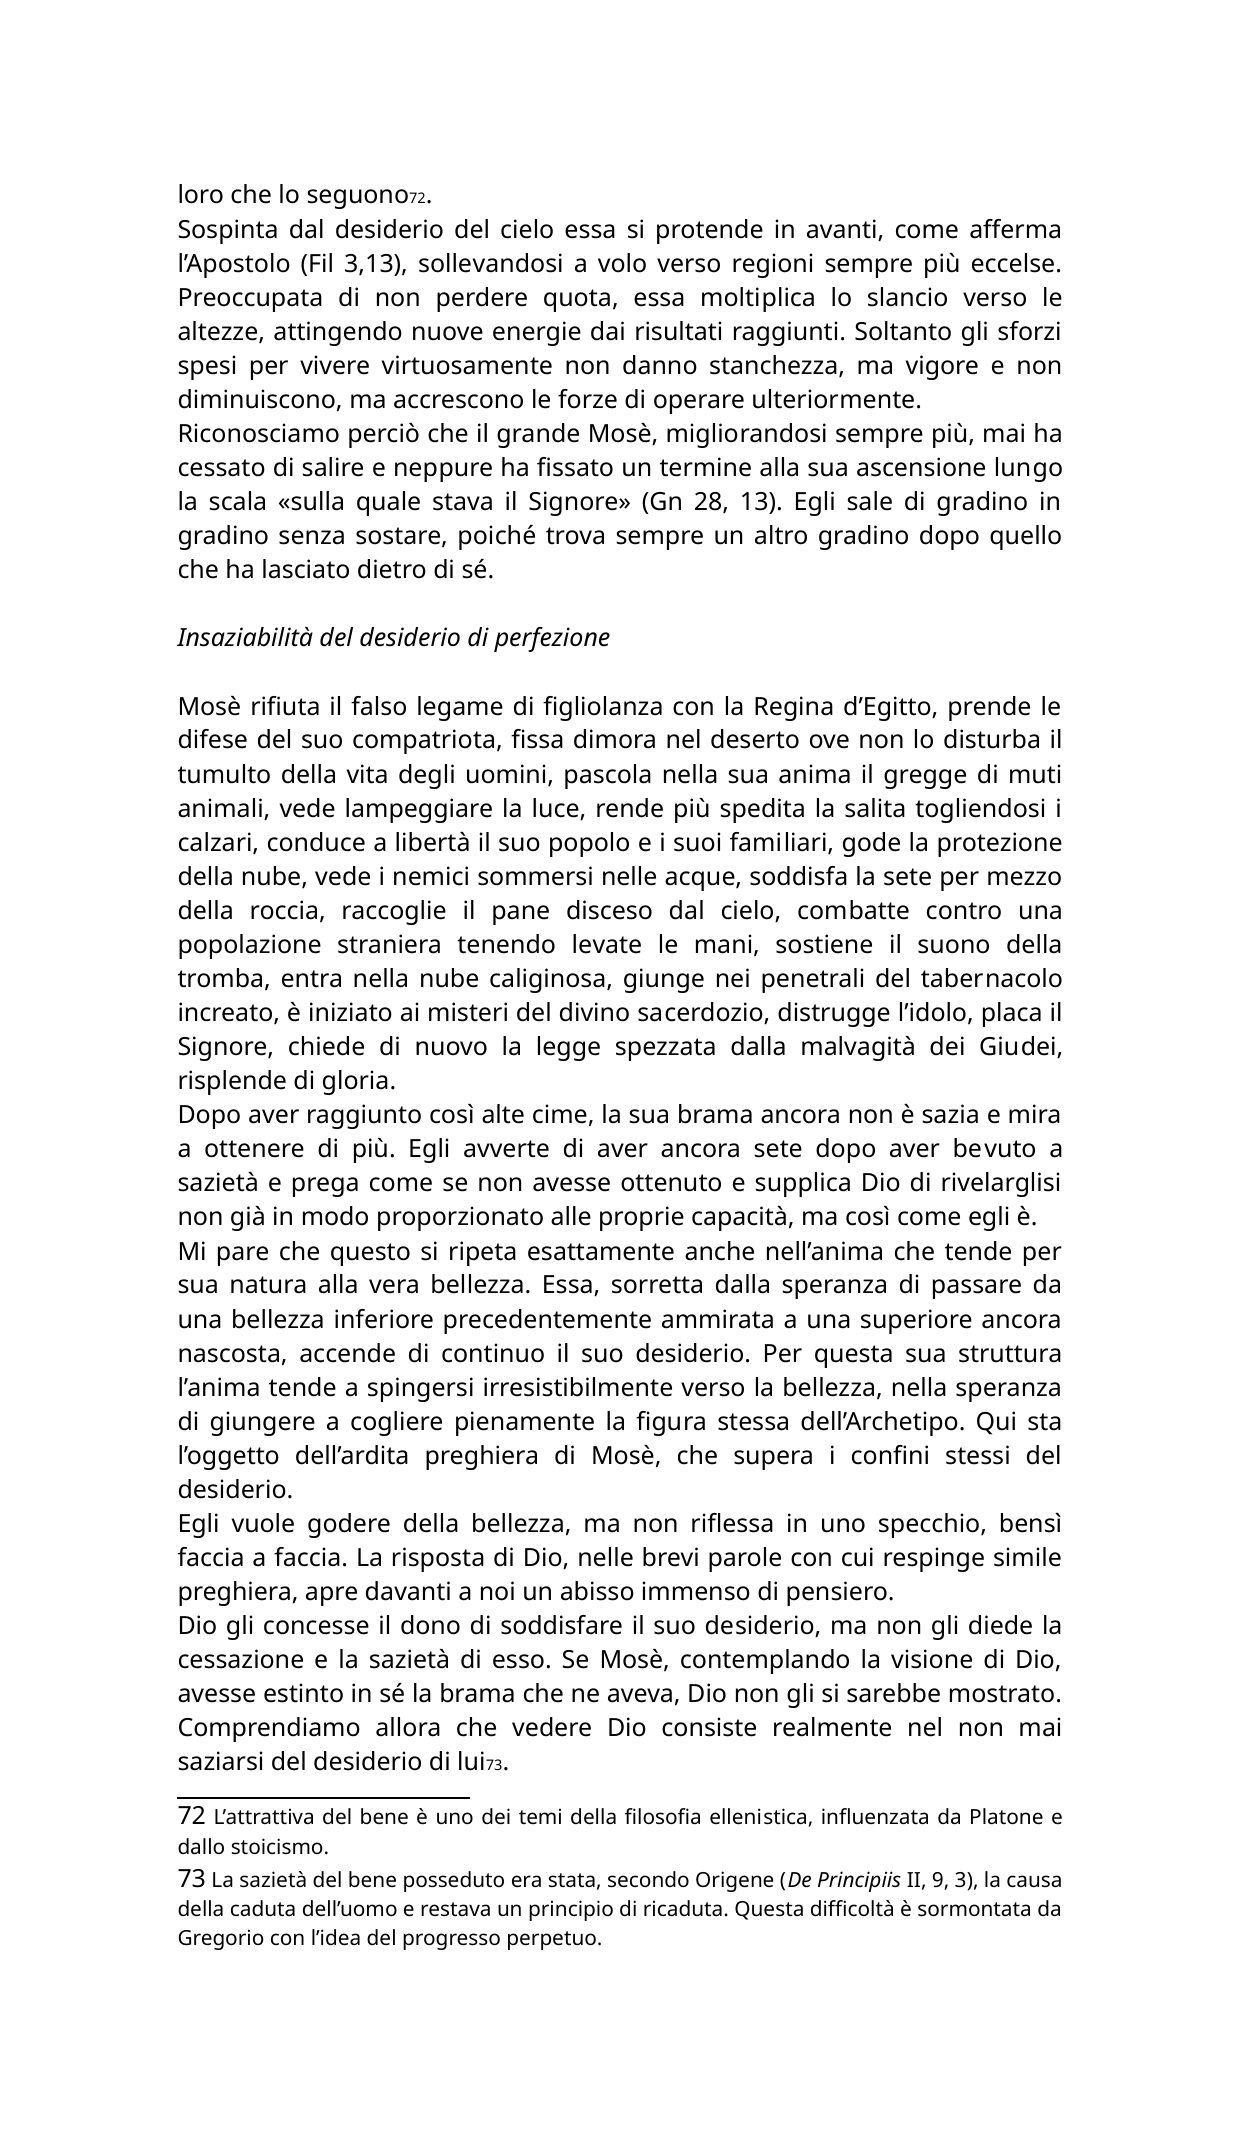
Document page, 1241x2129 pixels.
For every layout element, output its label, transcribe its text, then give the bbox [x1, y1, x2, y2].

text Mosè rifiuta il falso legame di figliolanza con la Regina d’Egitto, prende le difese del suo compatrio­ta, fissa dimora nel deserto ove non lo disturba il tumulto della vita degli uomini, pascola nella sua anima il gregge di muti animali, vede lampeggiare la luce, rende più spedita la salita togliendosi i cal­zari, conduce a libertà il suo popolo e i suoi fami­liari, gode la protezione della nube, vede i nemici sommersi nelle acque, soddisfa la sete per mezzo della roccia, raccoglie il pane disceso dal cielo, com­batte contro una popolazione straniera tenendo le­vate le mani, sostiene il suono della tromba, entra nella nube caliginosa, giunge nei penetrali del taber­nacolo increato, è iniziato ai misteri del divino sa­cerdozio, distrugge l’idolo, placa il Signore, chiede di nuovo la legge spezzata dalla malvagità dei Giu­dei, risplende di gloria. [177, 688, 1063, 1097]
text Insaziabilità del desiderio di perfezione [177, 620, 1063, 654]
text loro che lo seguono. [177, 177, 1063, 211]
text Mi pare che questo si ripeta esattamente anche nell’anima che tende per sua natura alla vera bel­lezza. Essa, sorretta dalla speranza di passare da una bellezza inferiore precedentemente ammirata a una superiore ancora nascosta, accende di continuo il suo desiderio. Per questa sua struttura l’anima tende a spingersi irresistibilmente verso la bellezza, nella speranza di giungere a cogliere pienamente la figu­ra stessa dell’Archetipo. Qui sta l’oggetto dell’ardi­ta preghiera di Mosè, che supera i confini stessi del desiderio. [177, 1233, 1063, 1506]
text L’attrattiva del bene è uno dei temi della filosofia elleni­stica, influenzata da Platone e dallo stoicismo. [177, 1798, 1063, 1861]
text Riconosciamo perciò che il grande Mosè, miglio­randosi sempre più, mai ha cessato di salire e nep­pure ha fissato un termine alla sua ascensione lun­go la scala «sulla quale stava il Signore» (Gn 28, 13). Egli sale di gradino in gradino senza sostare, poi­ché trova sempre un altro gradino dopo quello che ha lasciato dietro di sé. [177, 416, 1063, 586]
text Dio gli concesse il dono di soddisfare il suo de­siderio, ma non gli diede la cessazione e la sazietà di esso. Se Mosè, contemplando la visione di Dio, avesse estinto in sé la brama che ne aveva, Dio non gli si sarebbe mostrato. Comprendiamo allora che vedere Dio consiste realmente nel non mai saziarsi del desiderio di lui. [177, 1608, 1063, 1778]
text Dopo aver raggiunto così alte cime, la sua brama ancora non è sazia e mira a ottenere di più. Egli avverte di aver ancora sete dopo aver be­vuto a sazietà e prega come se non avesse ottenuto e supplica Dio di rivelarglisi non già in modo pro­porzionato alle proprie capacità, ma così come egli è. [177, 1097, 1063, 1233]
text Sospinta dal desiderio del cielo essa si protende in avanti, come afferma l’Apostolo (Fil 3,13), solle­vandosi a volo verso regioni sempre più eccelse. Preoccupata di non perdere quota, essa molti­plica lo slancio verso le altezze, attingendo nuove energie dai risultati raggiunti. Soltanto gli sforzi spesi per vivere virtuosamen­te non danno stanchezza, ma vigore e non diminui­scono, ma accrescono le forze di operare ulterior­mente. [177, 211, 1063, 416]
text La sazietà del bene posseduto era stata, secondo Origene (De Principiis II, 9, 3), la causa della caduta dell’uomo e restava un principio di ricaduta. Questa difficoltà è sormontata da Gre­gorio con l’idea del progresso perpetuo. [177, 1861, 1063, 1951]
text Egli vuole godere della bellezza, ma non riflessa in uno specchio, bensì faccia a faccia. La risposta di Dio, nelle brevi parole con cui respinge simile pre­ghiera, apre davanti a noi un abisso immenso di pensiero. [177, 1506, 1063, 1608]
